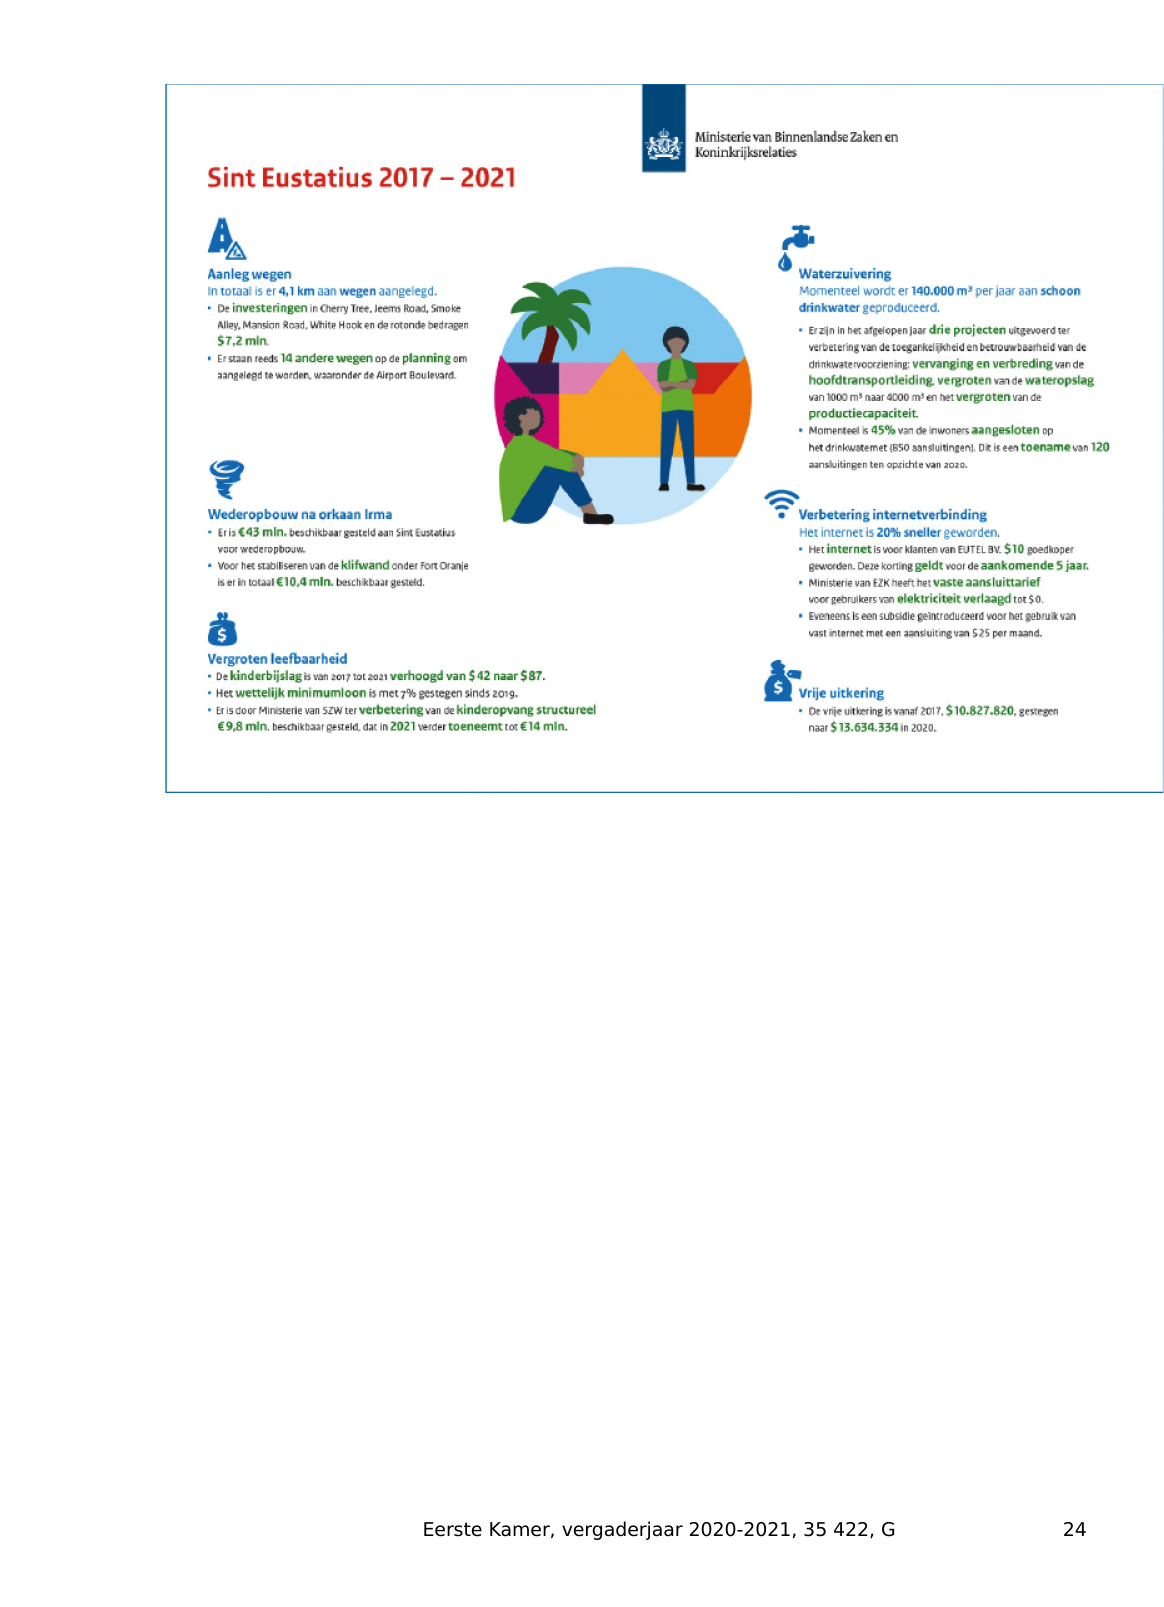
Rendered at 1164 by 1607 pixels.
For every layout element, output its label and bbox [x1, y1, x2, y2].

picture [165, 84, 1164, 793]
